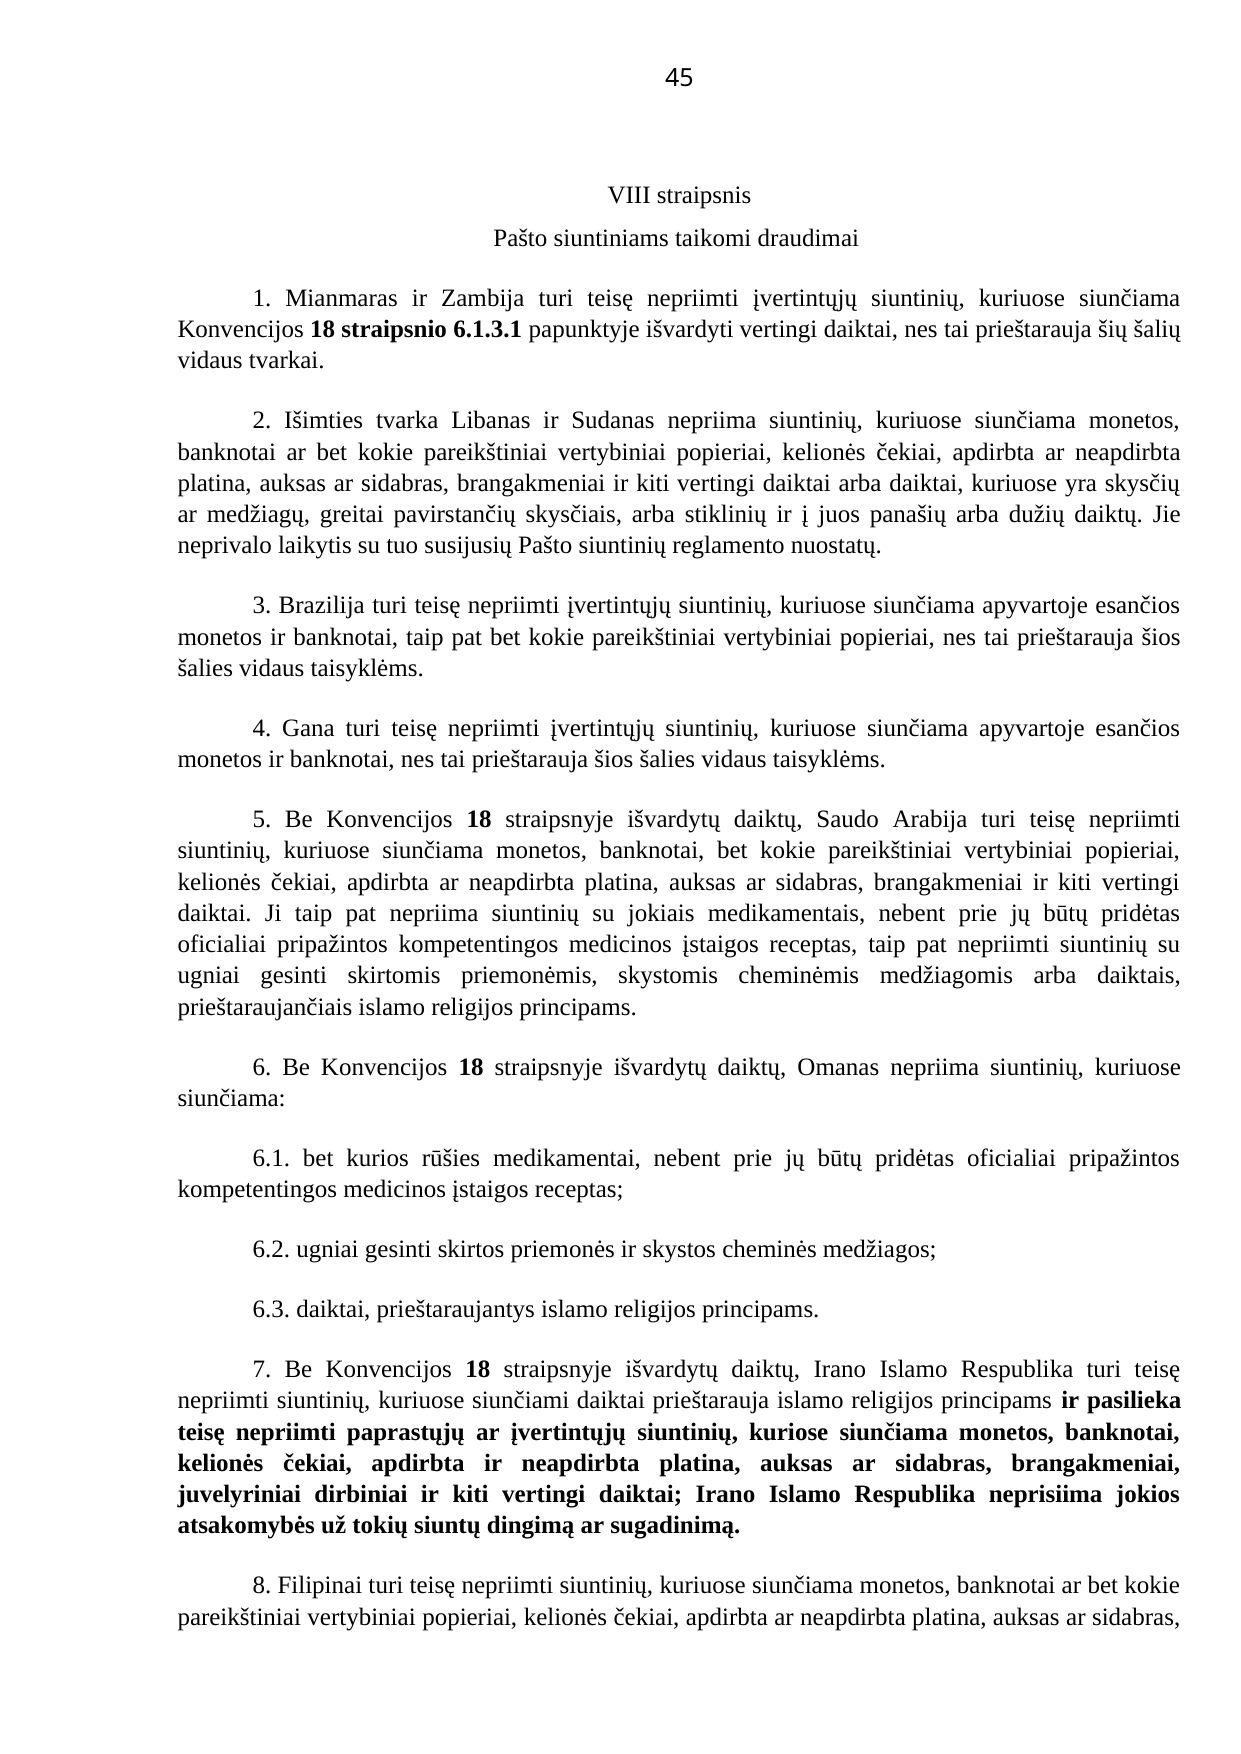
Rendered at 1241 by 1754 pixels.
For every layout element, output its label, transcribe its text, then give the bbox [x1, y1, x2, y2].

text Pašto siuntiniams taikomi draudimai [177, 220, 1181, 252]
text 5. Be Konvencijos 18 straipsnyje išvardytų daiktų, Saudo Arabija turi teisę nepriimti siuntinių, kuriuose siunčiama monetos, banknotai, bet kokie pareikštiniai vertybiniai popieriai, kelionės čekiai, apdirbta ar neapdirbta platina, auksas ar sidabras, brangakmeniai ir kiti vertingi daiktai. Ji taip pat nepriima siuntinių su jokiais medikamentais, nebent prie jų būtų pridėtas oficialiai pripažintos kompetentingos medicinos įstaigos receptas, taip pat nepriimti siuntinių su ugniai gesinti skirtomis priemonėmis, skystomis cheminėmis medžiagomis arba daiktais, prieštaraujančiais islamo religijos principams. [177, 802, 1181, 1020]
text 6.1. bet kurios rūšies medikamentai, nebent prie jų būtų pridėtas oficialiai pripažintos kompetentingos medicinos įstaigos receptas; [177, 1140, 1181, 1203]
text 7. Be Konvencijos 18 straipsnyje išvardytų daiktų, Irano Islamo Respublika turi teisę nepriimti siuntinių, kuriuose siunčiami daiktai prieštarauja islamo religijos principams ir pasilieka teisę nepriimti paprastųjų ar įvertintųjų siuntinių, kuriose siunčiama monetos, banknotai, kelionės čekiai, apdirbta ir neapdirbta platina, auksas ar sidabras, brangakmeniai, juvelyriniai dirbiniai ir kiti vertingi daiktai; Irano Islamo Respublika neprisiima jokios atsakomybės už tokių siuntų dingimą ar sugadinimą. [177, 1352, 1181, 1539]
text 2. Išimties tvarka Libanas ir Sudanas nepriima siuntinių, kuriuose siunčiama monetos, banknotai ar bet kokie pareikštiniai vertybiniai popieriai, kelionės čekiai, apdirbta ar neapdirbta platina, auksas ar sidabras, brangakmeniai ir kiti vertingi daiktai arba daiktai, kuriuose yra skysčių ar medžiagų, greitai pavirstančių skysčiais, arba stiklinių ir į juos panašių arba dužių daiktų. Jie neprivalo laikytis su tuo susijusių Pašto siuntinių reglamento nuostatų. [177, 403, 1181, 559]
text 6.2. ugniai gesinti skirtos priemonės ir skystos cheminės medžiagos; [177, 1232, 1181, 1263]
text 4. Gana turi teisę nepriimti įvertintųjų siuntinių, kuriuose siunčiama apyvartoje esančios monetos ir banknotai, nes tai prieštarauja šios šalies vidaus taisyklėms. [177, 710, 1181, 773]
text 8. Filipinai turi teisę nepriimti siuntinių, kuriuose siunčiama monetos, banknotai ar bet kokie pareikštiniai vertybiniai popieriai, kelionės čekiai, apdirbta ar neapdirbta platina, auksas ar sidabras, [177, 1568, 1181, 1630]
text 1. Mianmaras ir Zambija turi teisę nepriimti įvertintųjų siuntinių, kuriuose siunčiama Konvencijos 18 straipsnio 6.1.3.1 papunktyje išvardyti vertingi daiktai, nes tai prieštarauja šių šalių vidaus tvarkai. [177, 280, 1181, 374]
text 3. Brazilija turi teisę nepriimti įvertintųjų siuntinių, kuriuose siunčiama apyvartoje esančios monetos ir banknotai, taip pat bet kokie pareikštiniai vertybiniai popieriai, nes tai prieštarauja šios šalies vidaus taisyklėms. [177, 588, 1181, 682]
text 6. Be Konvencijos 18 straipsnyje išvardytų daiktų, Omanas nepriima siuntinių, kuriuose siunčiama: [177, 1049, 1181, 1112]
text VIII straipsnis [177, 177, 1181, 208]
text 6.3. daiktai, prieštaraujantys islamo religijos principams. [177, 1292, 1181, 1323]
